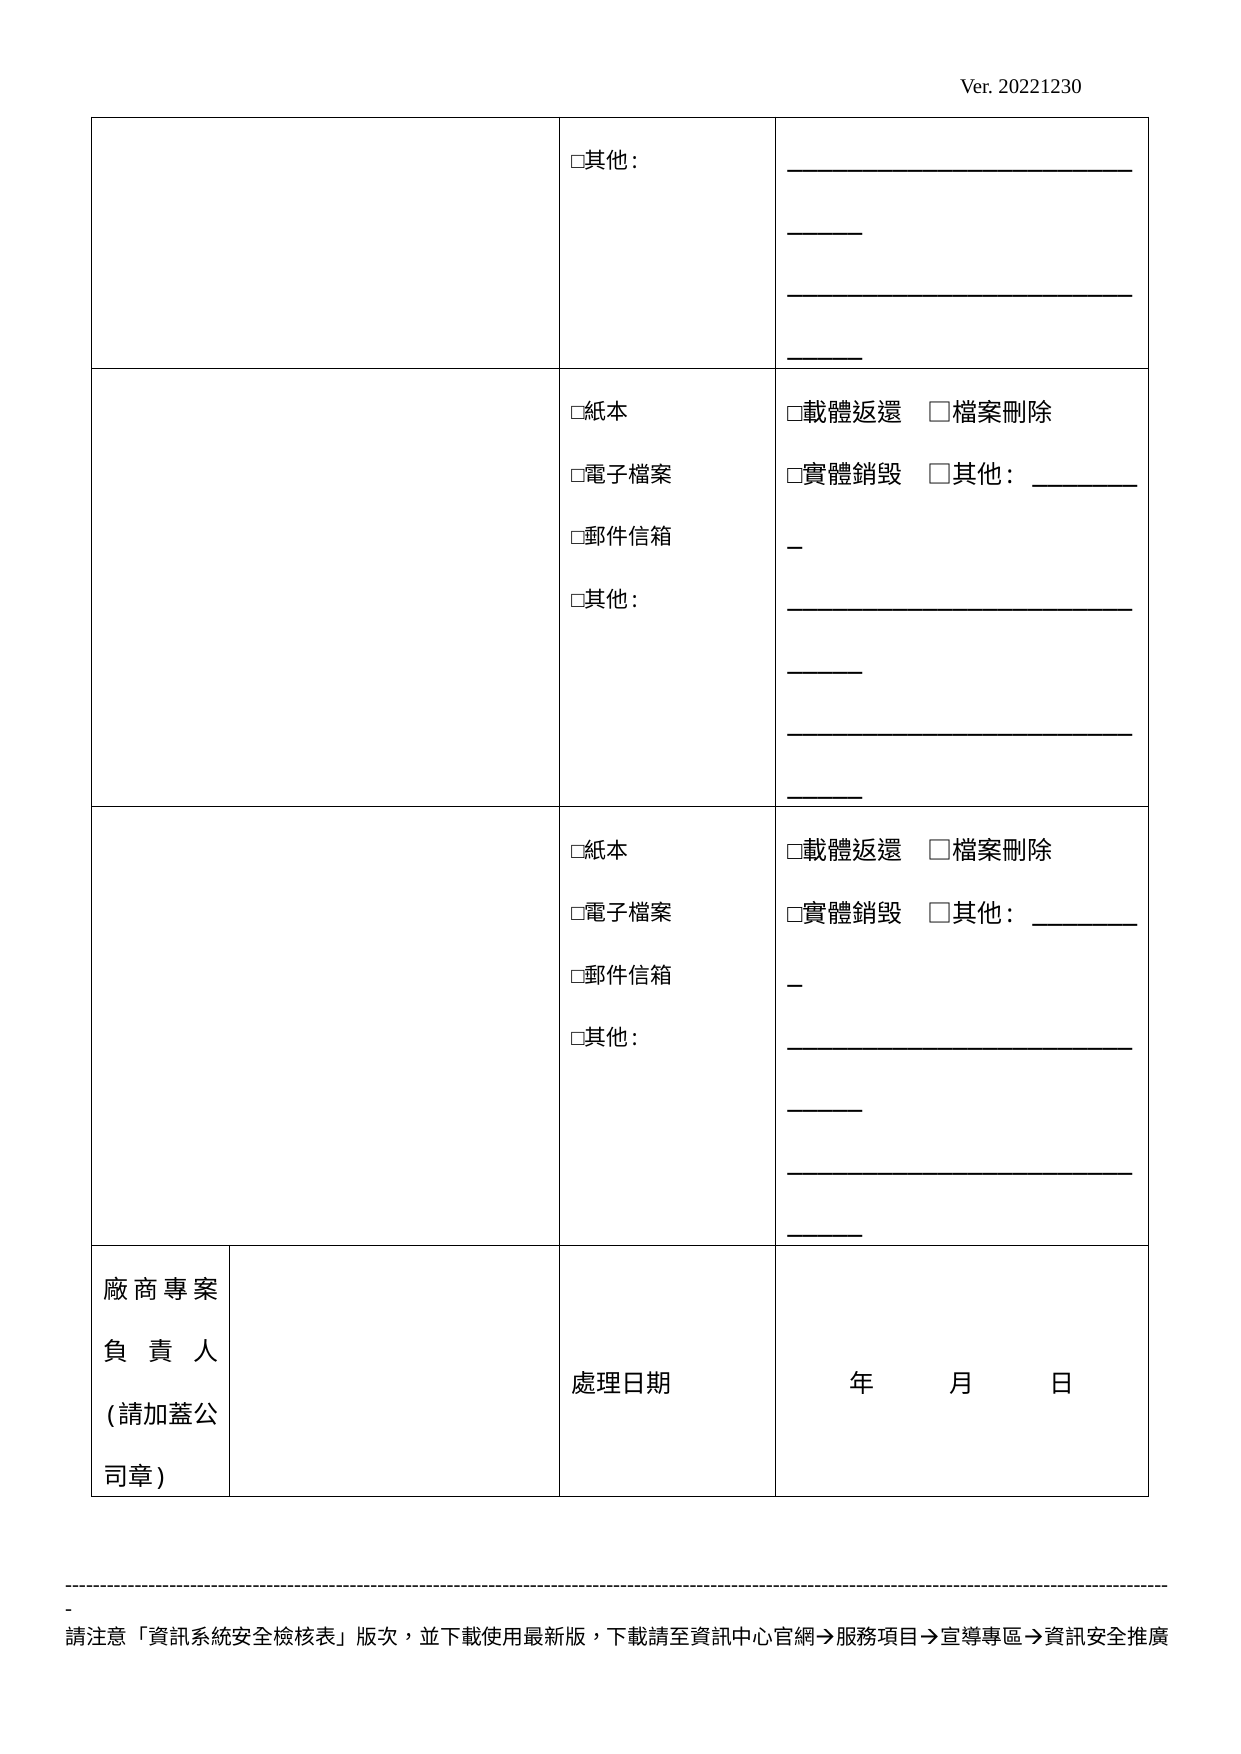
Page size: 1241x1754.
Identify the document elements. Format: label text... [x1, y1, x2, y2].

table_cell □載體返還 □檔案刪除 □實體銷毁 □其他: ________ ____________________________ ____________________________ [776, 369, 1148, 806]
table_cell □載體返還 □檔案刪除 □實體銷毁 □其他: ________ ____________________________ ____________________________ [776, 807, 1148, 1245]
table_cell [92, 807, 559, 1245]
table_cell □紙本 □電子檔案 □郵件信箱 □其他: [560, 807, 775, 1245]
table_cell 廠商專案負責人 (請加蓋公司章) [92, 1246, 229, 1496]
table_cell □紙本 □電子檔案 □郵件信箱 □其他: [560, 369, 775, 806]
table_cell [230, 1246, 559, 1496]
table_cell ____________________________ ____________________________ [776, 118, 1148, 368]
table_cell [92, 118, 559, 368]
table_cell □其他: [560, 118, 775, 368]
table_cell 處理日期 [560, 1246, 775, 1496]
table_cell 年 月 日 [776, 1246, 1148, 1496]
table_cell [92, 369, 559, 806]
